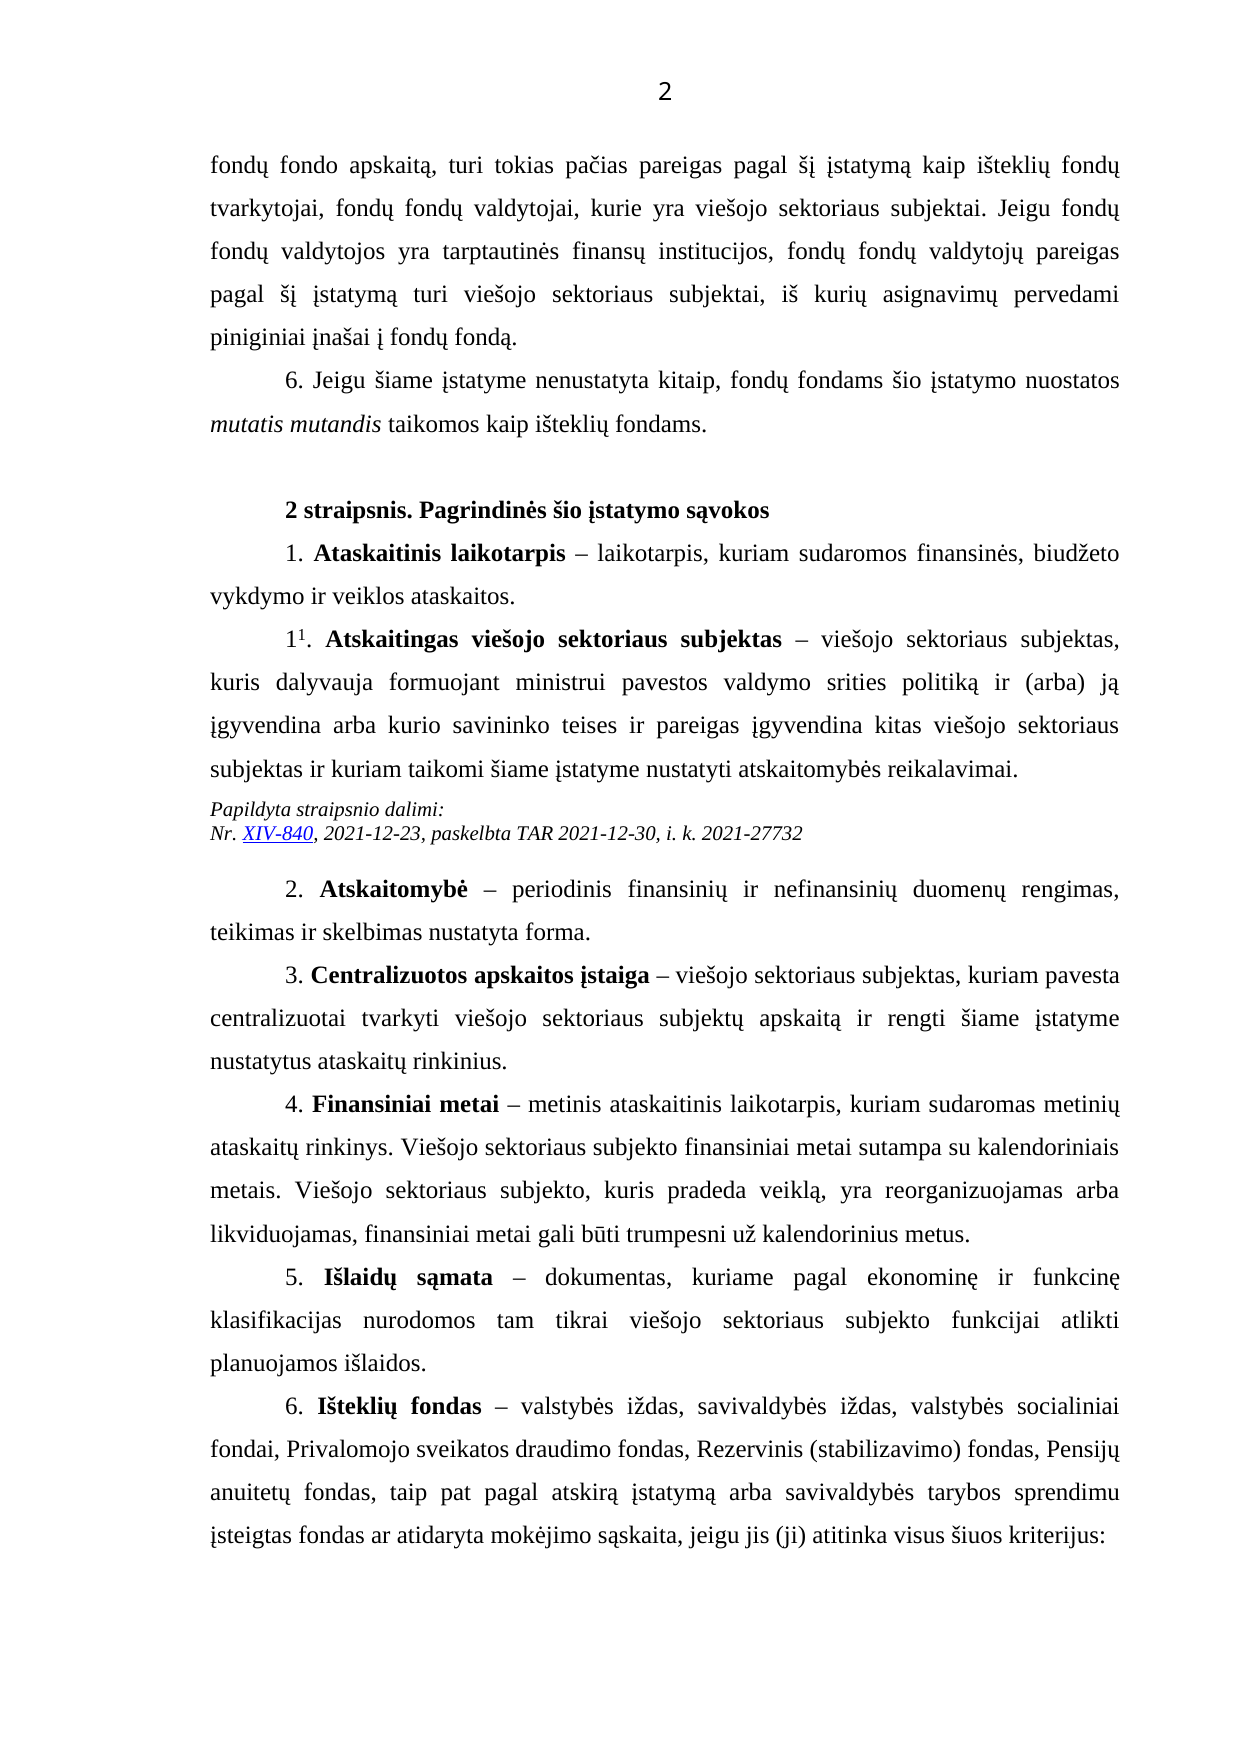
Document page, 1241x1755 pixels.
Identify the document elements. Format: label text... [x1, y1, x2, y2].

text Nr. XIV-840, 2021-12-23, paskelbta TAR 2021-12-30, i. k. 2021-27732 [210, 821, 1120, 845]
text 3. Centralizuotos apskaitos įstaiga – viešojo sektoriaus subjektas, kuriam pavesta centralizuotai tvarkyti viešojo sektoriaus subjektų apskaitą ir rengti šiame įstatyme nustatytus ataskaitų rinkinius. [210, 960, 1120, 1075]
text 1. Ataskaitinis laikotarpis – laikotarpis, kuriam sudaromos finansinės, biudžeto vykdymo ir veiklos ataskaitos. [210, 538, 1120, 610]
text Papildyta straipsnio dalimi: [210, 797, 1120, 821]
text 5. Išlaidų sąmata – dokumentas, kuriame pagal ekonominę ir funkcinę klasifikacijas nurodomos tam tikrai viešojo sektoriaus subjekto funkcijai atlikti planuojamos išlaidos. [210, 1262, 1120, 1377]
text 2 straipsnis. Pagrindinės šio įstatymo sąvokos [210, 495, 1120, 524]
text 11. Atskaitingas viešojo sektoriaus subjektas – viešojo sektoriaus subjektas, kuris dalyvauja formuojant ministrui pavestos valdymo srities politiką ir (arba) ją įgyvendina arba kurio savininko teises ir pareigas įgyvendina kitas viešojo sektoriaus subjektas ir kuriam taikomi šiame įstatyme nustatyti atskaitomybės reikalavimai. [210, 624, 1120, 782]
text 2. Atskaitomybė – periodinis finansinių ir nefinansinių duomenų rengimas, teikimas ir skelbimas nustatyta forma. [210, 874, 1120, 946]
text 6. Jeigu šiame įstatyme nenustatyta kitaip, fondų fondams šio įstatymo nuostatos mutatis mutandis taikomos kaip išteklių fondams. [210, 366, 1120, 437]
text fondų fondo apskaitą, turi tokias pačias pareigas pagal šį įstatymą kaip išteklių fondų tvarkytojai, fondų fondų valdytojai, kurie yra viešojo sektoriaus subjektai. Jeigu fondų fondų valdytojos yra tarptautinės finansų institucijos, fondų fondų valdytojų pareigas pagal šį įstatymą turi viešojo sektoriaus subjektai, iš kurių asignavimų pervedami piniginiai įnašai į fondų fondą. [210, 150, 1120, 351]
text 4. Finansiniai metai – metinis ataskaitinis laikotarpis, kuriam sudaromas metinių ataskaitų rinkinys. Viešojo sektoriaus subjekto finansiniai metai sutampa su kalendoriniais metais. Viešojo sektoriaus subjekto, kuris pradeda veiklą, yra reorganizuojamas arba likviduojamas, finansiniai metai gali būti trumpesni už kalendorinius metus. [210, 1089, 1120, 1247]
text 6. Išteklių fondas – valstybės iždas, savivaldybės iždas, valstybės socialiniai fondai, Privalomojo sveikatos draudimo fondas, Rezervinis (stabilizavimo) fondas, Pensijų anuitetų fondas, taip pat pagal atskirą įstatymą arba savivaldybės tarybos sprendimu įsteigtas fondas ar atidaryta mokėjimo sąskaita, jeigu jis (ji) atitinka visus šiuos kriterijus: [210, 1391, 1120, 1549]
